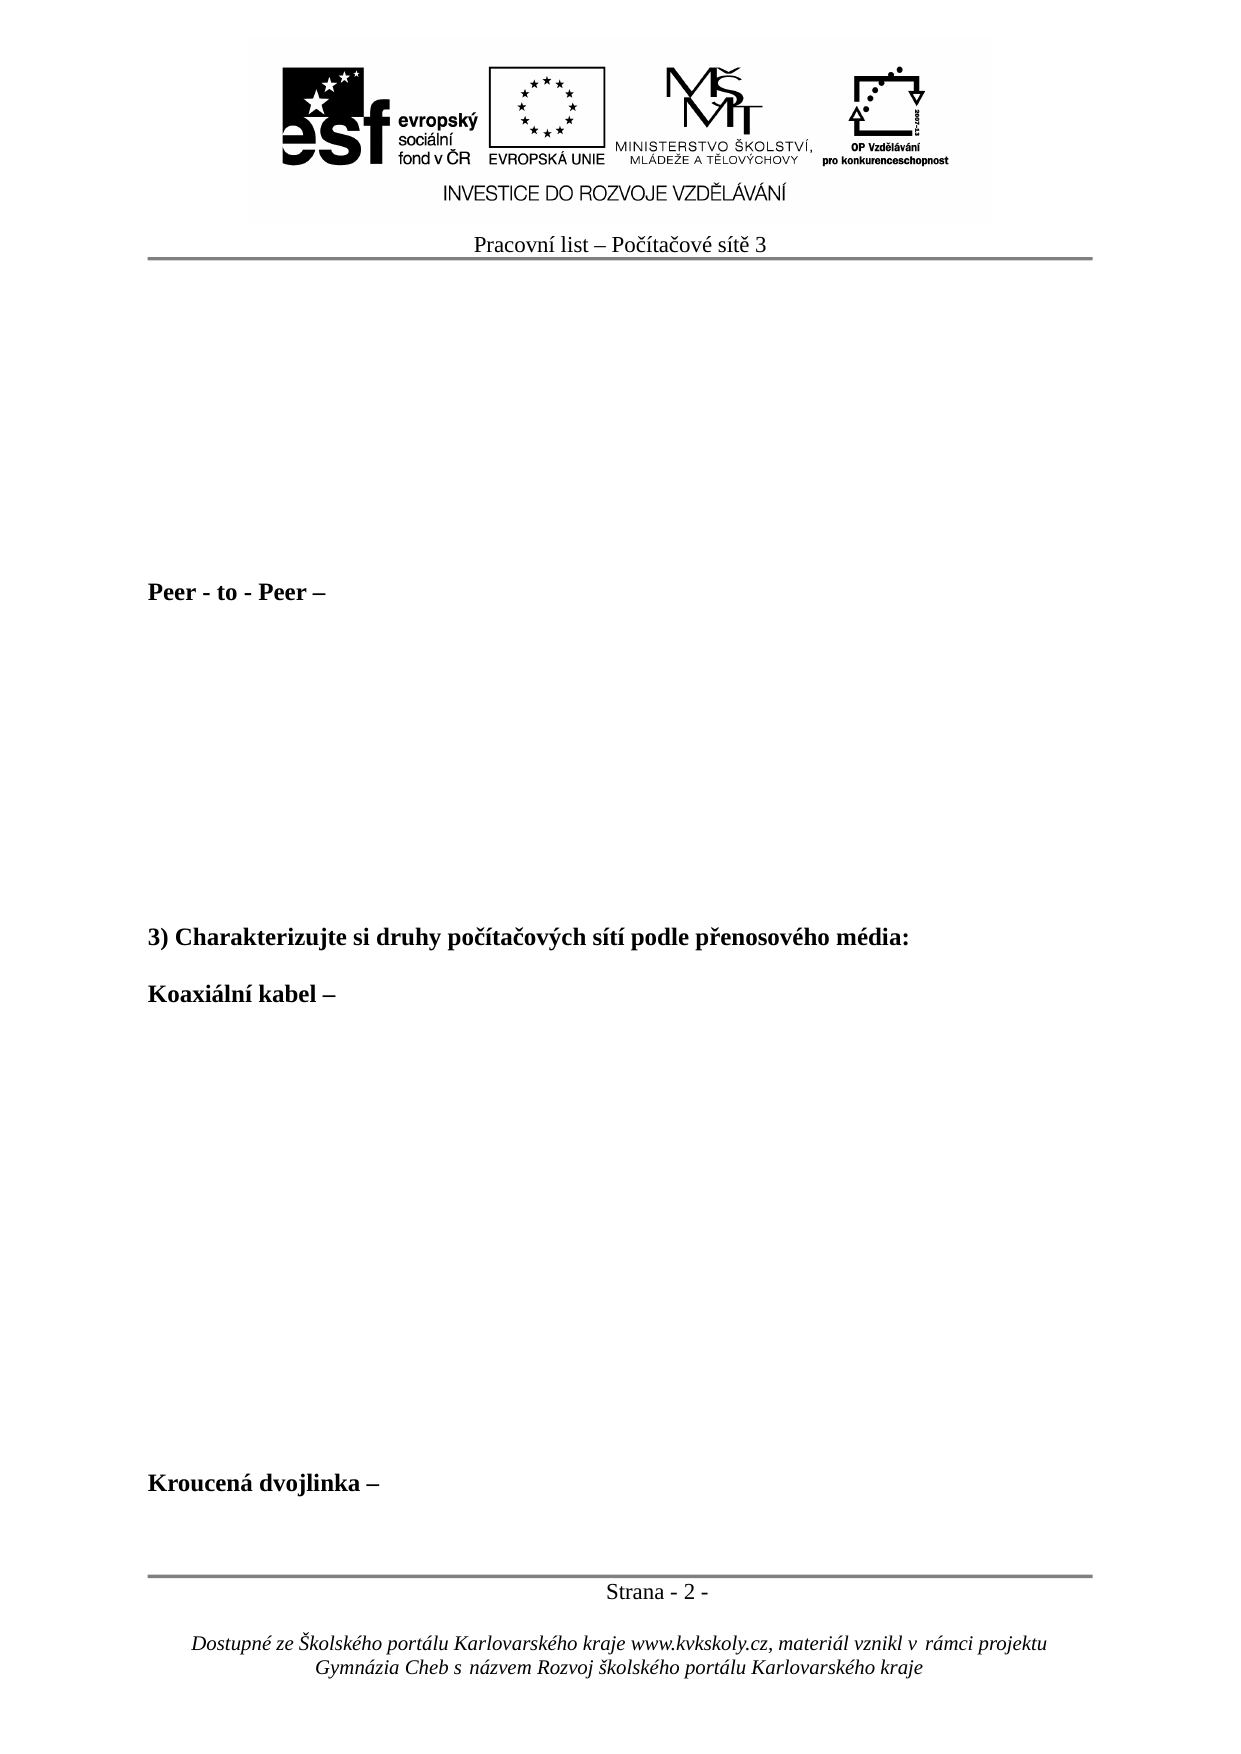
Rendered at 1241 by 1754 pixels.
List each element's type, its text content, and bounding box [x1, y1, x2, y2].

text Kroucená dvojlinka – [148, 1468, 1093, 1497]
text Koaxiální kabel – [148, 979, 1093, 1008]
text Peer - to - Peer – [148, 577, 1093, 606]
text 3) Charakterizujte si druhy počítačových sítí podle přenosového média: [148, 922, 1093, 951]
